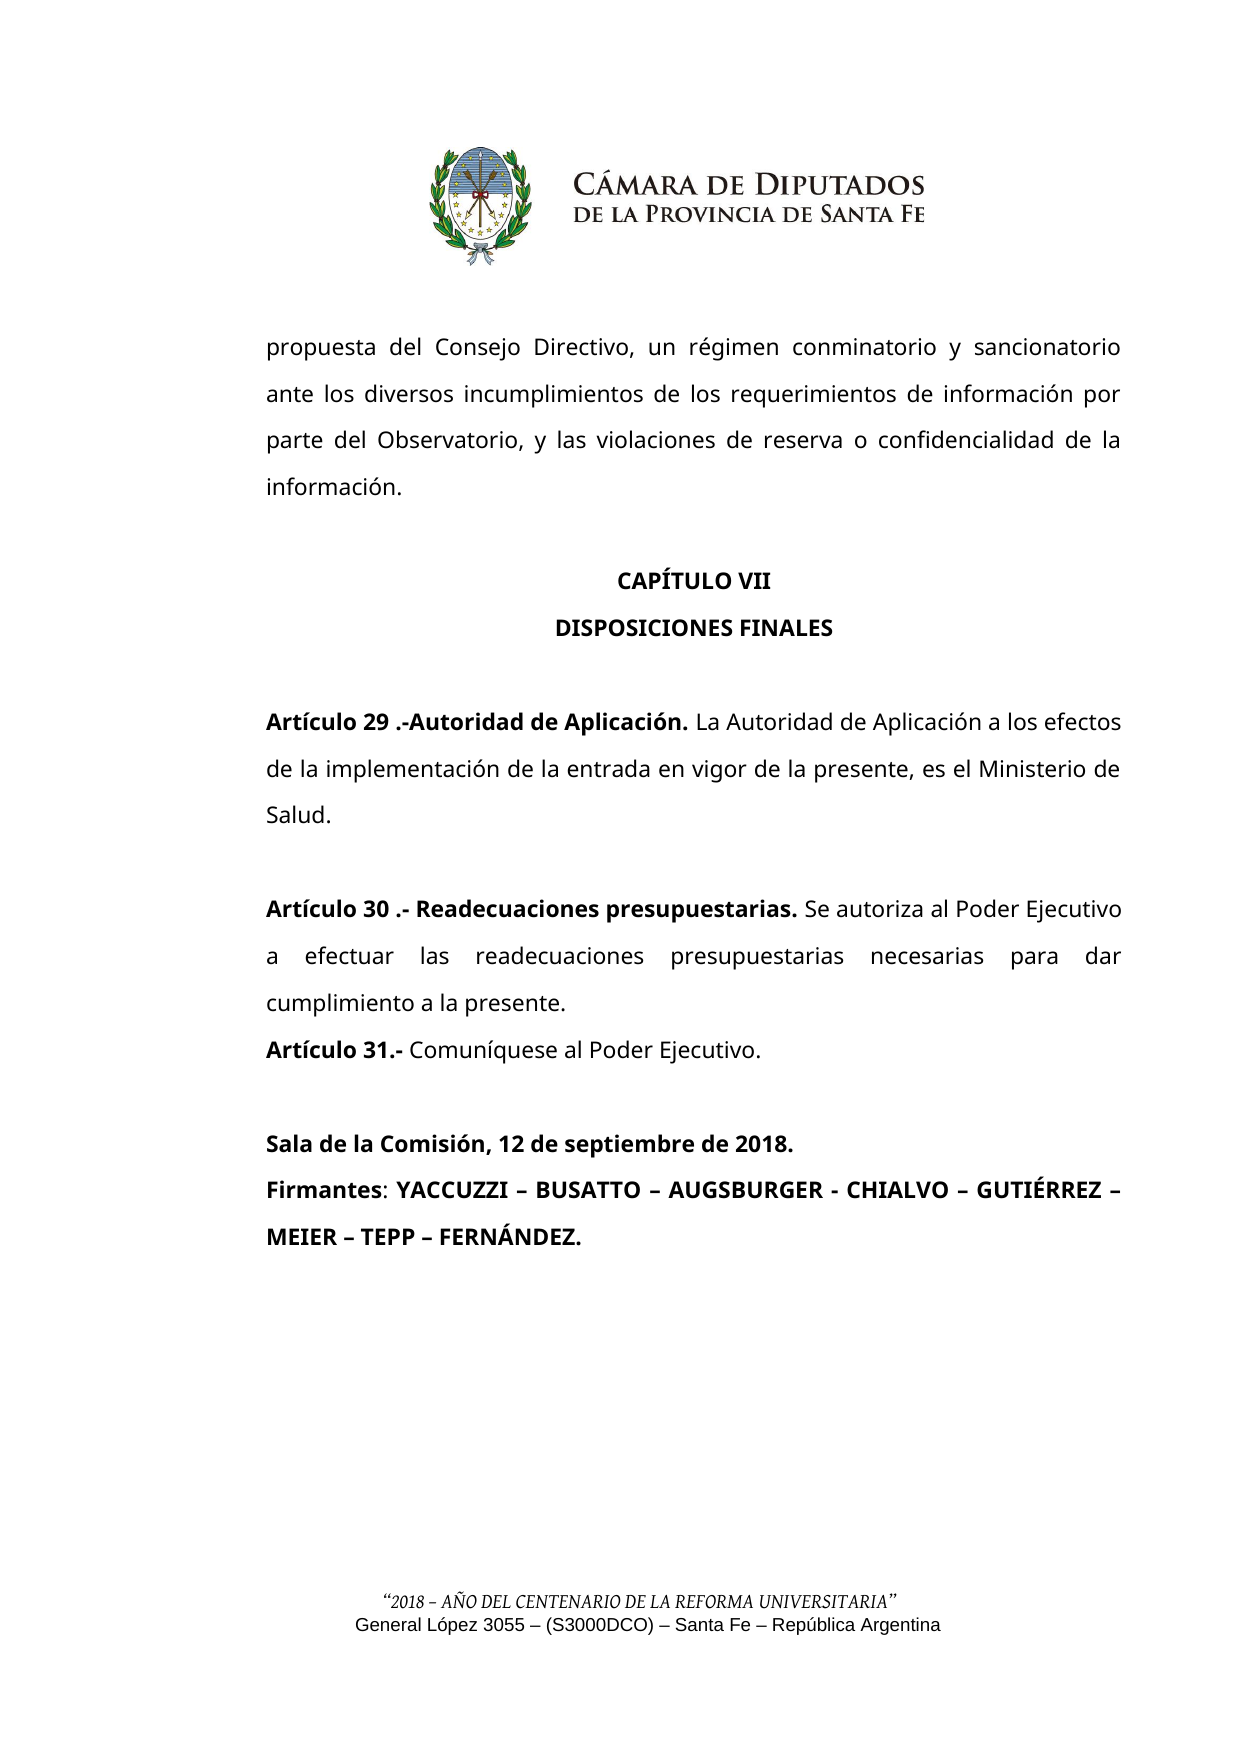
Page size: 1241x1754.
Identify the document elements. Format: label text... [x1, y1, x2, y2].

picture [429, 147, 925, 270]
text propuesta del Consejo Directivo, un régimen conminatorio y sancionatorio ante los diversos incumplimientos de los requerimientos de información por parte del Observatorio, y las violaciones de reserva o confidencialidad de la información. [266, 331, 1122, 503]
text CAPÍTULO VII [266, 565, 1122, 596]
text Artículo 29 .-Autoridad de Aplicación. La Autoridad de Aplicación a los efectos de la implementación de la entrada en vigor de la presente, es el Ministerio de Salud. [266, 706, 1122, 831]
text Artículo 30 .- Readecuaciones presupuestarias. Se autoriza al Poder Ejecutivo a efectuar las readecuaciones presupuestarias necesarias para dar cumplimiento a la presente. [266, 893, 1122, 1018]
text Sala de la Comisión, 12 de septiembre de 2018. [266, 1128, 1122, 1159]
text Firmantes: YACCUZZI – BUSATTO – AUGSBURGER - CHIALVO – GUTIÉRREZ – MEIER – TEPP – FERNÁNDEZ. [266, 1174, 1122, 1253]
text Artículo 31.- Comuníquese al Poder Ejecutivo. [266, 1034, 1122, 1065]
text DISPOSICIONES FINALES [266, 612, 1122, 643]
